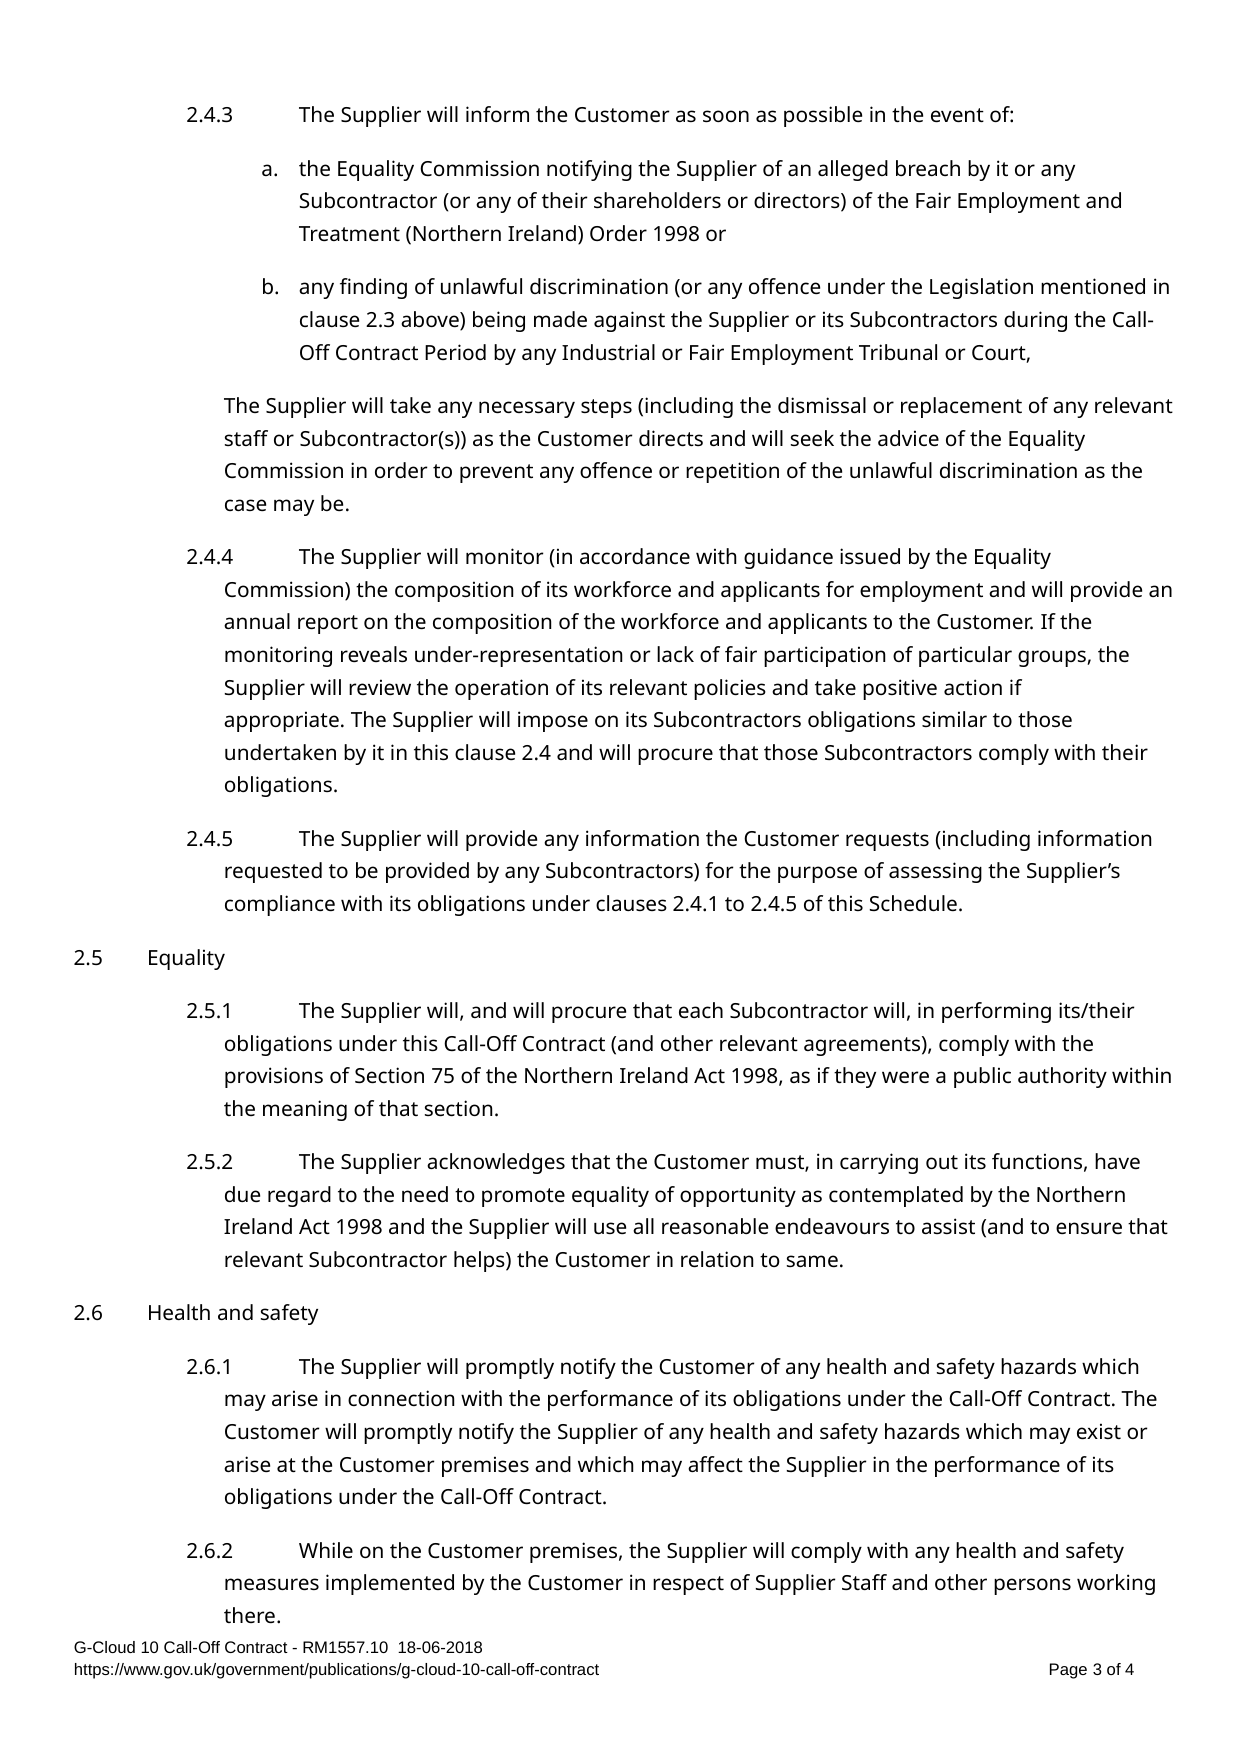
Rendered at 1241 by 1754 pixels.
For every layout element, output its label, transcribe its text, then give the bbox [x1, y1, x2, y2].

text The Supplier will take any necessary steps (including the dismissal or replacement of any relevant staff or Subcontractor(s)) as the Customer directs and will seek the advice of the Equality Commission in order to prevent any offence or repetition of the unlawful discrimination as the case may be. [224, 391, 1181, 517]
list Equality [73, 943, 1181, 971]
list While on the Customer premises, the Supplier will comply with any health and safety measures implemented by the Customer in respect of Supplier Staff and other persons working there. [186, 1536, 1181, 1629]
list The Supplier will, and will procure that each Subcontractor will, in performing its/their obligations under this Call-Off Contract (and other relevant agreements), comply with the provisions of Section 75 of the Northern Ireland Act 1998, as if they were a public authority within the meaning of that section. [186, 996, 1181, 1122]
list any finding of unlawful discrimination (or any offence under the Legislation mentioned in clause 2.3 above) being made against the Supplier or its Subcontractors during the Call-Off Contract Period by any Industrial or Fair Employment Tribunal or Court, [261, 272, 1181, 366]
list The Supplier will provide any information the Customer requests (including information requested to be provided by any Subcontractors) for the purpose of assessing the Supplier’s compliance with its obligations under clauses 2.4.1 to 2.4.5 of this Schedule. [186, 824, 1181, 918]
list The Supplier will monitor (in accordance with guidance issued by the Equality Commission) the composition of its workforce and applicants for employment and will provide an annual report on the composition of the workforce and applicants to the Customer. If the monitoring reveals under-representation or lack of fair participation of particular groups, the Supplier will review the operation of its relevant policies and take positive action if appropriate. The Supplier will impose on its Subcontractors obligations similar to those undertaken by it in this clause 2.4 and will procure that those Subcontractors comply with their obligations. [186, 542, 1181, 799]
list The Supplier will inform the Customer as soon as possible in the event of: [186, 100, 1181, 129]
list The Supplier will promptly notify the Customer of any health and safety hazards which may arise in connection with the performance of its obligations under the Call-Off Contract. The Customer will promptly notify the Supplier of any health and safety hazards which may exist or arise at the Customer premises and which may affect the Supplier in the performance of its obligations under the Call-Off Contract. [186, 1352, 1181, 1511]
list the Equality Commission notifying the Supplier of an alleged breach by it or any Subcontractor (or any of their shareholders or directors) of the Fair Employment and Treatment (Northern Ireland) Order 1998 or [261, 154, 1181, 247]
list Health and safety [73, 1298, 1181, 1327]
list The Supplier acknowledges that the Customer must, in carrying out its functions, have due regard to the need to promote equality of opportunity as contemplated by the Northern Ireland Act 1998 and the Supplier will use all reasonable endeavours to assist (and to ensure that relevant Subcontractor helps) the Customer in relation to same. [186, 1147, 1181, 1273]
